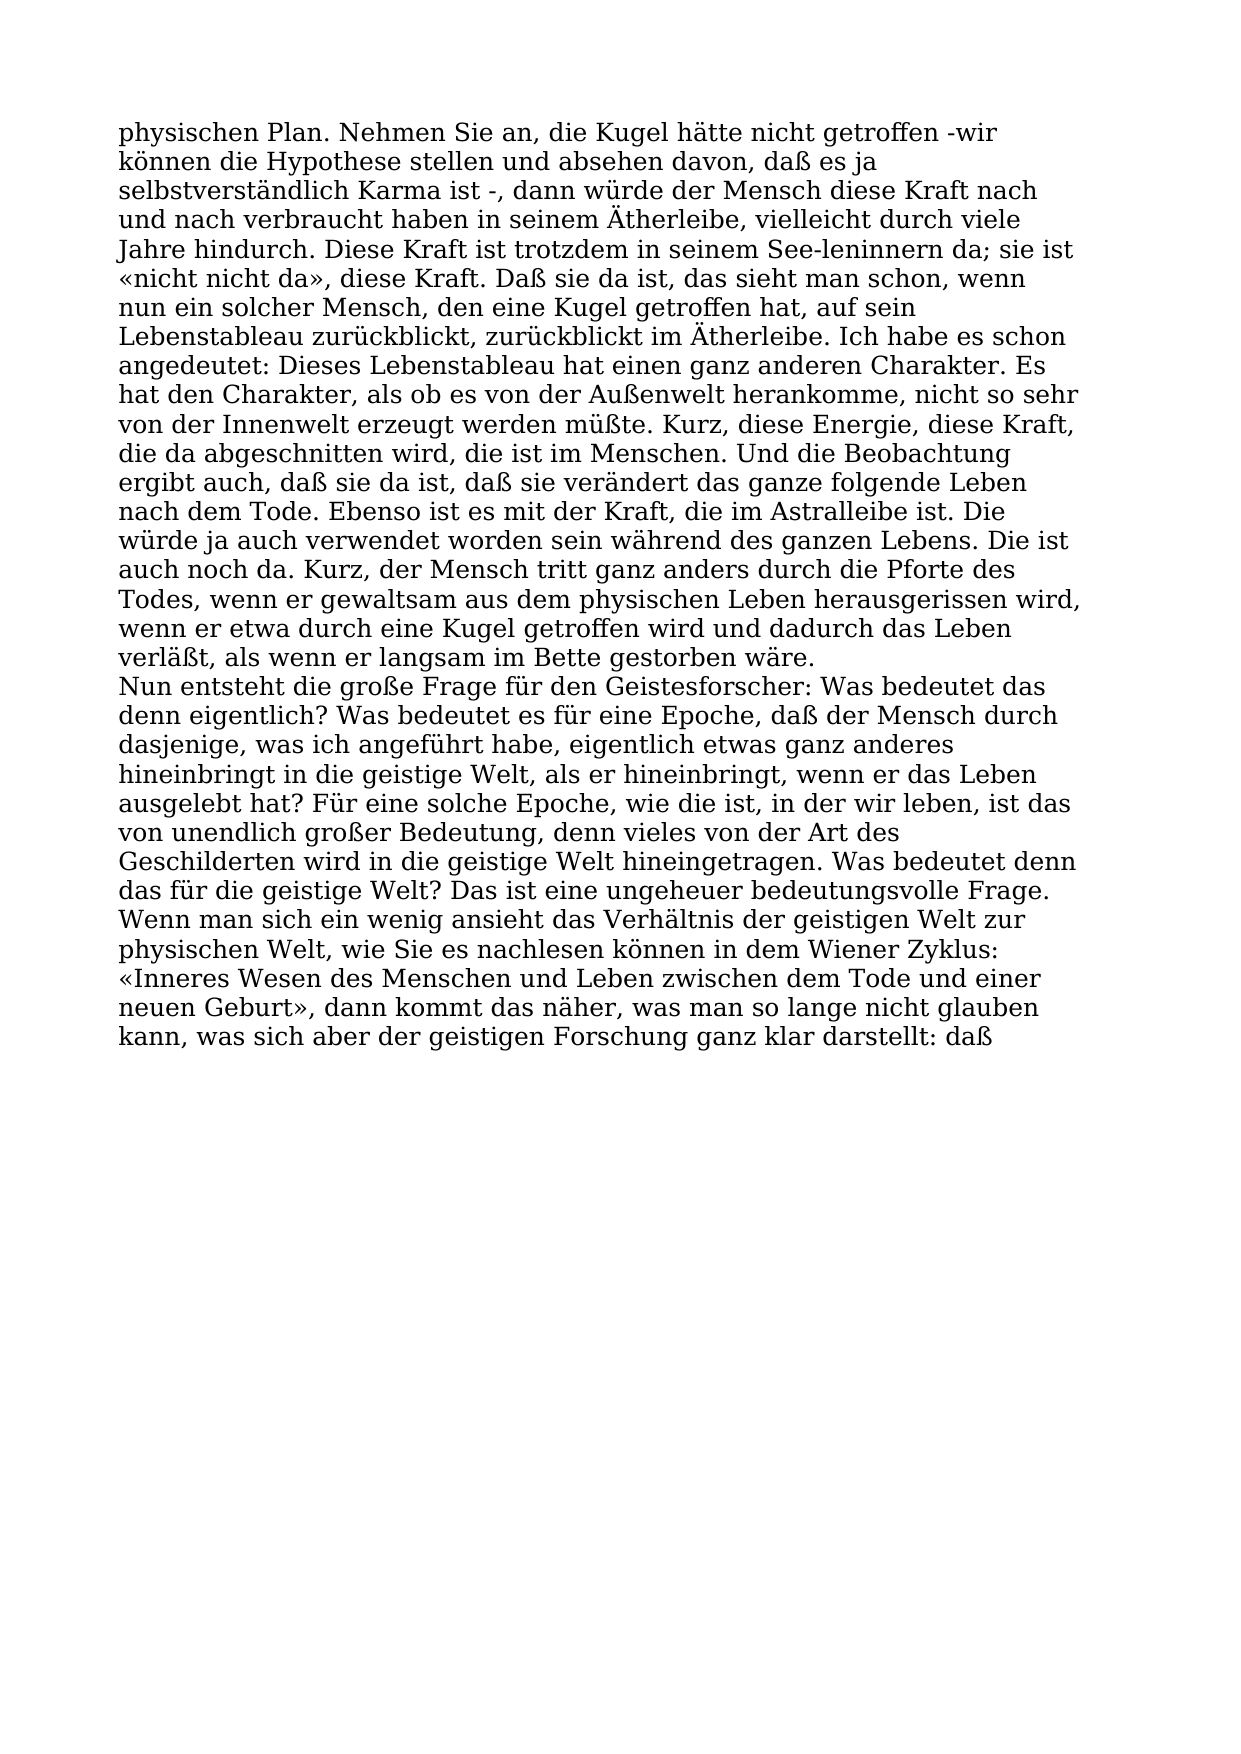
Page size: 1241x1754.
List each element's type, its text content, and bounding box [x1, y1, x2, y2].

text angedeutet: Dieses Lebenstableau hat einen ganz anderen Charakter. Es [118, 351, 1122, 381]
text Geschilderten wird in die geistige Welt hineingetragen. Was bedeutet denn [118, 847, 1122, 876]
text von der Innenwelt erzeugt werden müßte. Kurz, diese Energie, diese Kraft, [118, 410, 1122, 439]
text ausgelebt hat? Für eine solche Epoche, wie die ist, in der wir leben, ist das [118, 789, 1122, 818]
text nach dem Tode. Ebenso ist es mit der Kraft, die im Astralleibe ist. Die [118, 497, 1122, 526]
text und nach verbraucht haben in seinem Ätherleibe, vielleicht durch viele [118, 206, 1122, 235]
text Jahre hindurch. Diese Kraft ist trotzdem in seinem See-leninnern da; sie ist [118, 235, 1122, 264]
text ergibt auch, daß sie da ist, daß sie verändert das ganze folgende Leben [118, 468, 1122, 497]
text hat den Charakter, als ob es von der Außenwelt herankomme, nicht so sehr [118, 381, 1122, 410]
text würde ja auch verwendet worden sein während des ganzen Lebens. Die ist [118, 526, 1122, 556]
text von unendlich großer Bedeutung, denn vieles von der Art des [118, 818, 1122, 847]
text denn eigentlich? Was bedeutet es für eine Epoche, daß der Mensch durch [118, 701, 1122, 731]
text neuen Geburt», dann kommt das näher, was man so lange nicht glauben [118, 993, 1122, 1022]
text wenn er etwa durch eine Kugel getroffen wird und dadurch das Leben [118, 614, 1122, 643]
text Todes, wenn er gewaltsam aus dem physischen Leben herausgerissen wird, [118, 585, 1122, 614]
text auch noch da. Kurz, der Mensch tritt ganz anders durch die Pforte des [118, 556, 1122, 585]
text nun ein solcher Mensch, den eine Kugel getroffen hat, auf sein [118, 293, 1122, 322]
text physischen Welt, wie Sie es nachlesen können in dem Wiener Zyklus: [118, 935, 1122, 964]
text «nicht nicht da», diese Kraft. Daß sie da ist, das sieht man schon, wenn [118, 264, 1122, 293]
text «Inneres Wesen des Menschen und Leben zwischen dem Tode und einer [118, 964, 1122, 993]
text verläßt, als wenn er langsam im Bette gestorben wäre. [118, 643, 1122, 672]
text selbstverständlich Karma ist -, dann würde der Mensch diese Kraft nach [118, 176, 1122, 206]
text Lebenstableau zurückblickt, zurückblickt im Ätherleibe. Ich habe es schon [118, 322, 1122, 351]
text die da abgeschnitten wird, die ist im Menschen. Und die Beobachtung [118, 439, 1122, 468]
text kann, was sich aber der geistigen Forschung ganz klar darstellt: daß [118, 1022, 1122, 1051]
text Nun entsteht die große Frage für den Geistesforscher: Was bedeutet das [118, 672, 1122, 701]
text das für die geistige Welt? Das ist eine ungeheuer bedeutungsvolle Frage. Wenn man sich ein wenig ansieht das Verhältnis der geistigen Welt zur [118, 876, 1122, 935]
text können die Hypothese stellen und absehen davon, daß es ja [118, 147, 1122, 176]
text physischen Plan. Nehmen Sie an, die Kugel hätte nicht getroffen -wir [118, 118, 1122, 147]
text hineinbringt in die geistige Welt, als er hineinbringt, wenn er das Leben [118, 760, 1122, 789]
text dasjenige, was ich angeführt habe, eigentlich etwas ganz anderes [118, 731, 1122, 760]
